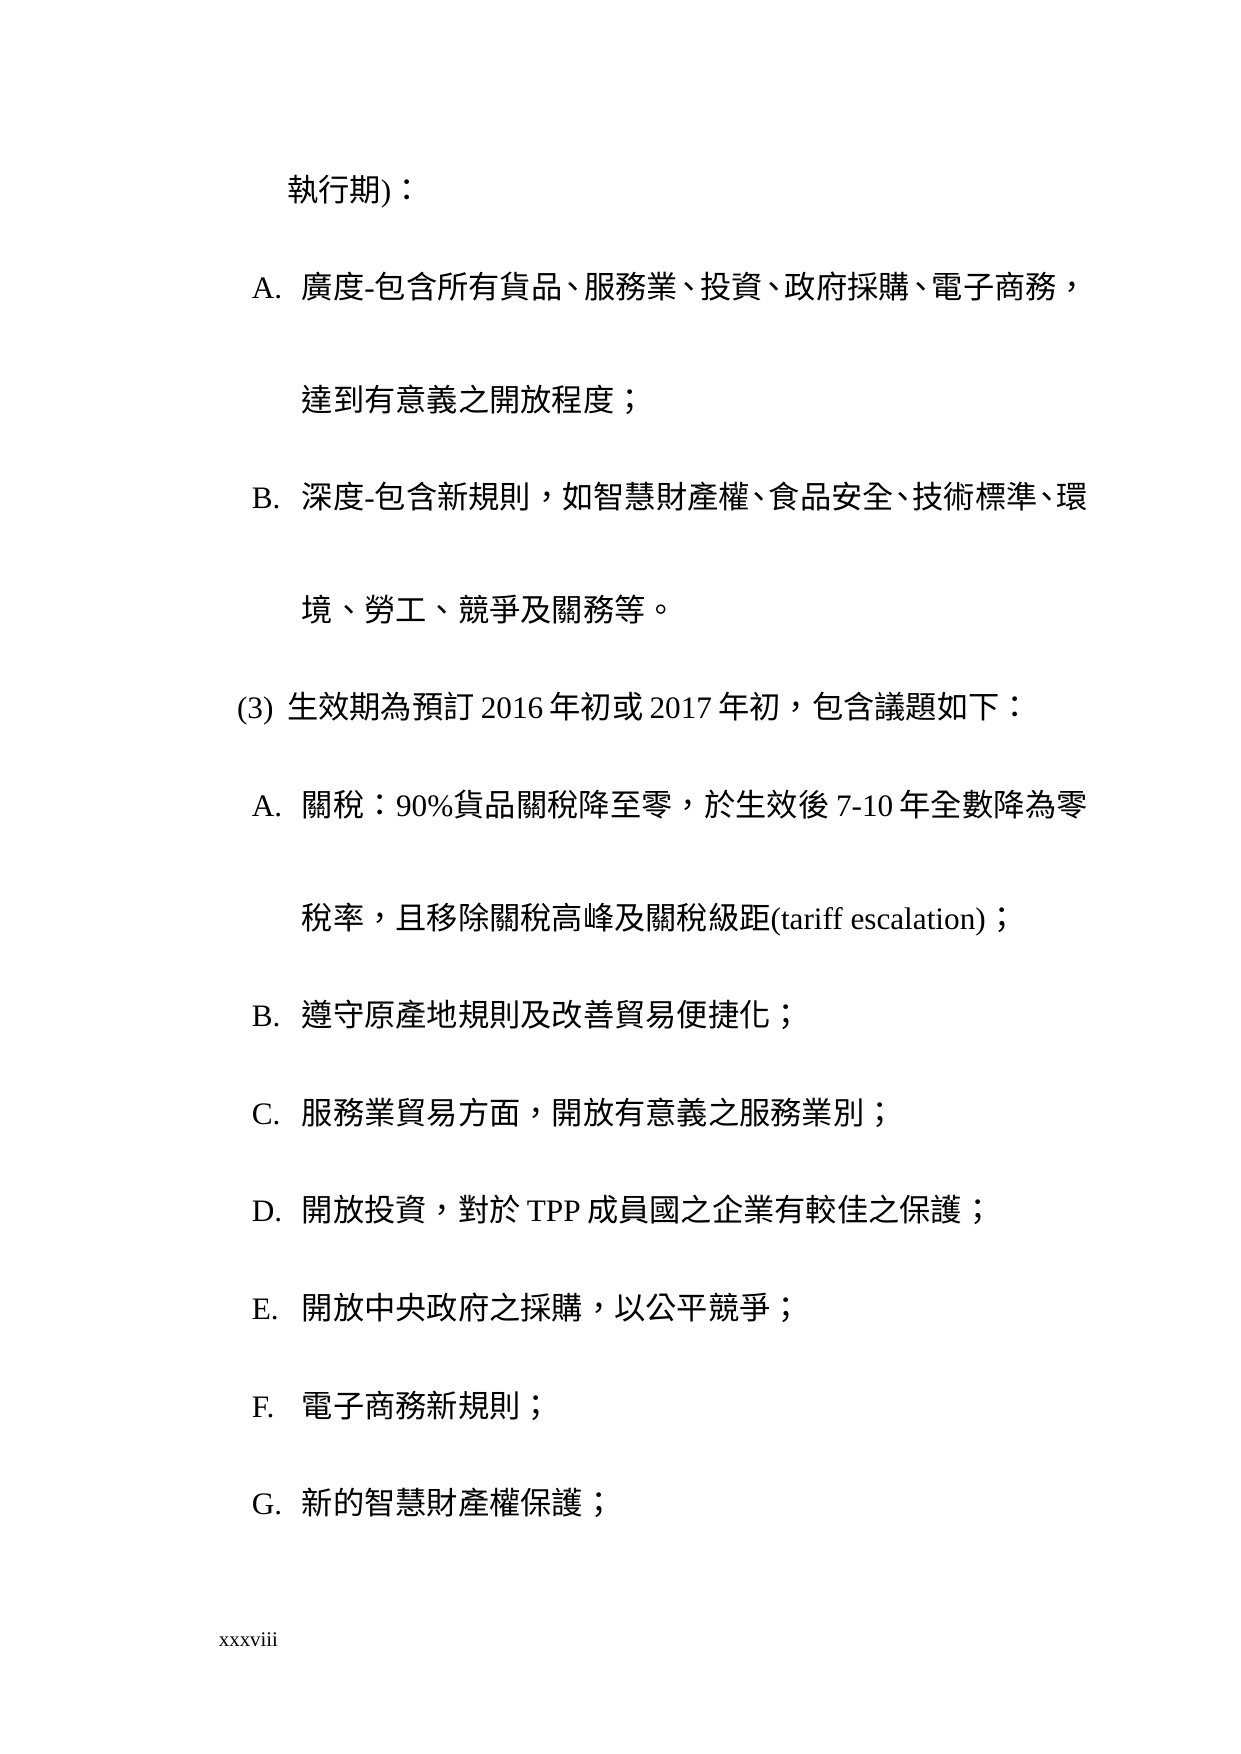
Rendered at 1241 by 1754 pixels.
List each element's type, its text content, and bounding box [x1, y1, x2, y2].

list 廣度-包含所有貨品、服務業、投資、政府採購、電子商務，達到有意義之開放程度； [252, 248, 1087, 435]
list 開放投資，對於TPP成員國之企業有較佳之保護； [252, 1171, 1087, 1246]
list 新的智慧財產權保護； [252, 1463, 1087, 1538]
list 遵守原產地規則及改善貿易便捷化； [252, 976, 1087, 1051]
list 電子商務新規則； [252, 1366, 1087, 1441]
list 執行期)： [237, 150, 1087, 225]
list 開放中央政府之採購，以公平競爭； [252, 1268, 1087, 1343]
list 深度-包含新規則，如智慧財產權、食品安全、技術標準、環境、勞工、競爭及關務等。 [252, 458, 1087, 645]
list 服務業貿易方面，開放有意義之服務業別； [252, 1073, 1087, 1148]
list 關稅：90%貨品關稅降至零，於生效後7-10年全數降為零稅率，且移除關稅高峰及關稅級距(tariff escalation)； [252, 765, 1087, 953]
list 生效期為預訂2016年初或2017年初，包含議題如下： [237, 668, 1087, 743]
